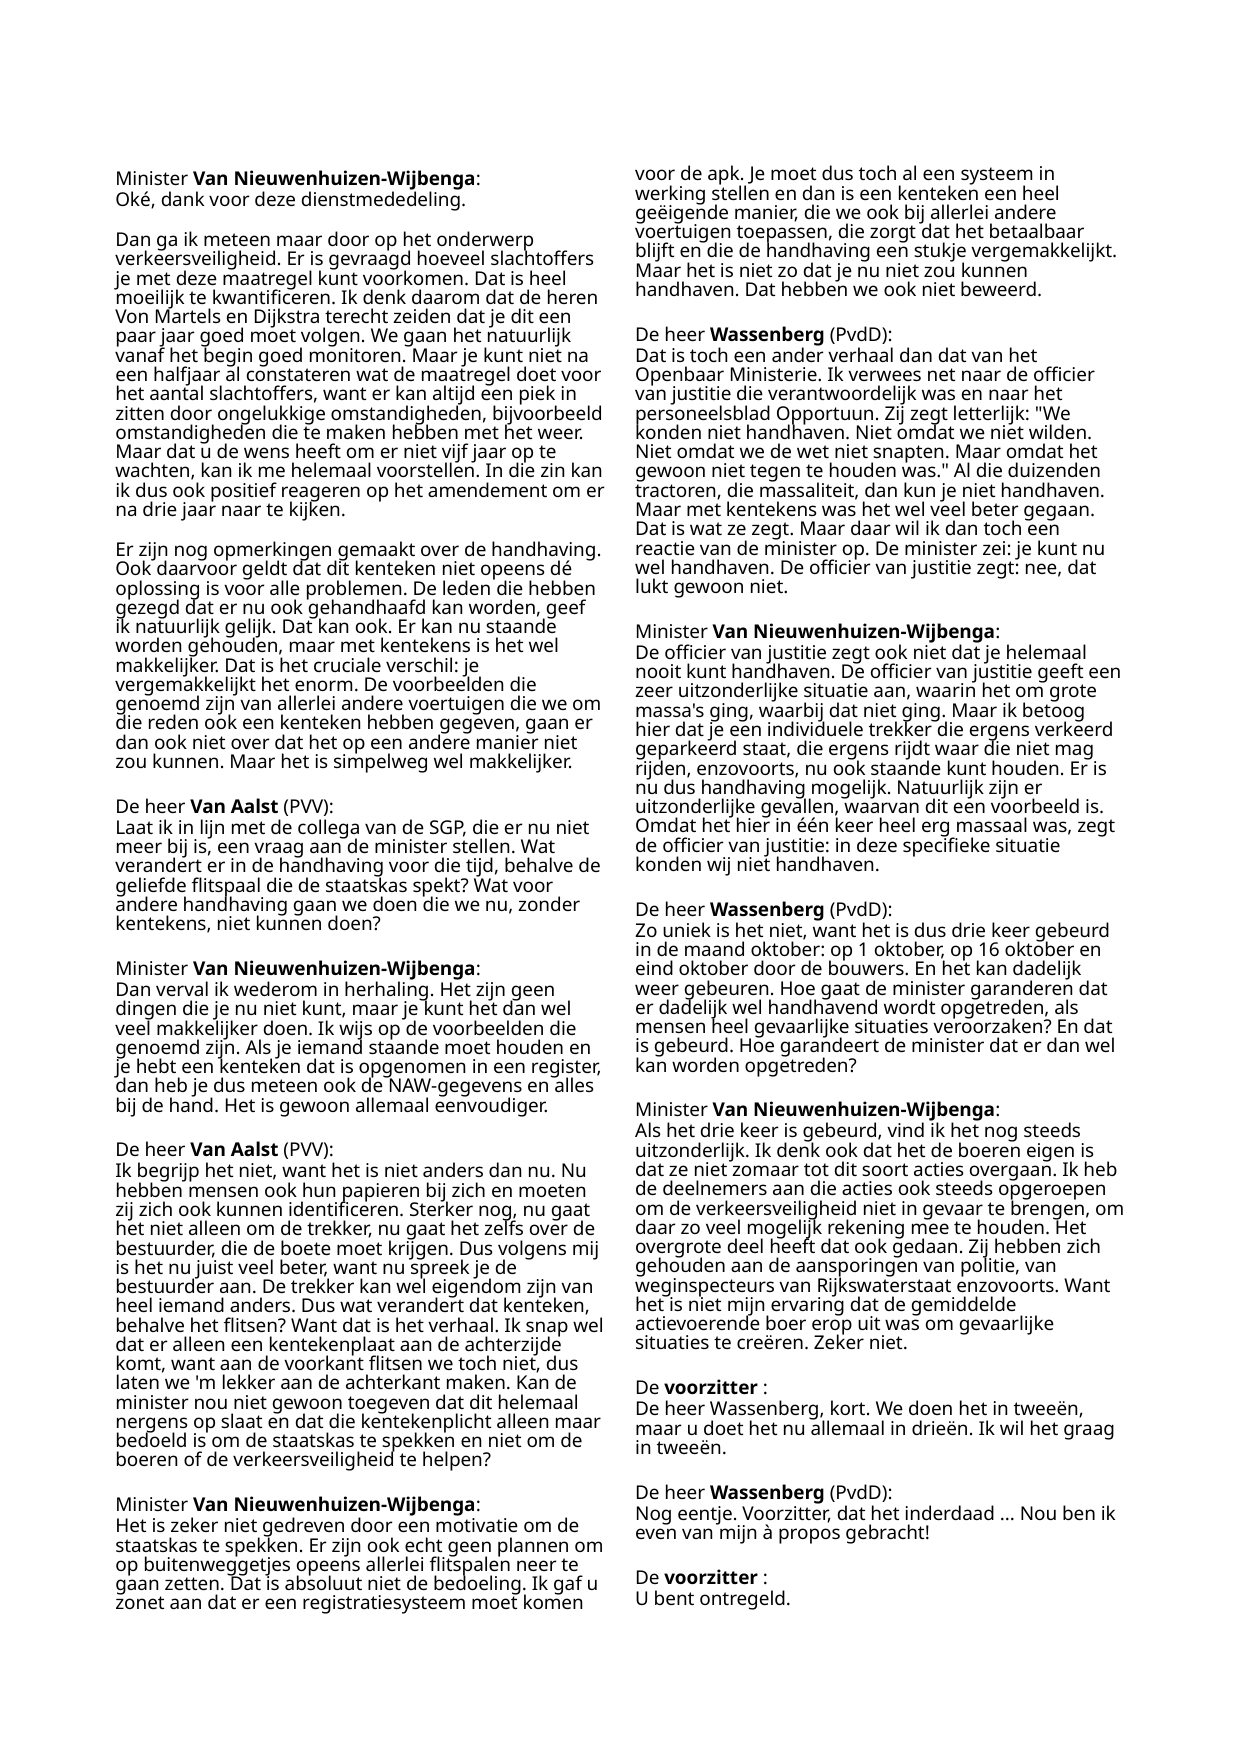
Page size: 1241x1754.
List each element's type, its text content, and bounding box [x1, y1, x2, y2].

text De voorzitter : [635, 1564, 1125, 1590]
text De voorzitter : [635, 1374, 1125, 1400]
text Minister Van Nieuwenhuizen-Wijbenga: [115, 1492, 605, 1517]
text De heer Wassenberg, kort. We doen het in tweeën, maar u doet het nu allemaal in drieën. Ik wil het graag in tweeën. [635, 1400, 1125, 1458]
text De heer Van Aalst (PVV): [115, 793, 605, 819]
text Ik begrijp het niet, want het is niet anders dan nu. Nu hebben mensen ook hun papieren bij zich en moeten zij zich ook kunnen identificeren. Sterker nog, nu gaat het niet alleen om de trekker, nu gaat het zelfs over de bestuurder, die de boete moet krijgen. Dus volgens mij is het nu juist veel beter, want nu spreek je de bestuurder aan. De trekker kan wel eigendom zijn van heel iemand anders. Dus wat verandert dat kenteken, behalve het flitsen? Want dat is het verhaal. Ik snap wel dat er alleen een kentekenplaat aan de achterzijde komt, want aan de voorkant flitsen we toch niet, dus laten we 'm lekker aan de achterkant maken. Kan de minister nou niet gewoon toegeven dat dit helemaal nergens op slaat en dat die kentekenplicht alleen maar bedoeld is om de staatskas te spekken en niet om de boeren of de verkeersveiligheid te helpen? [115, 1162, 605, 1471]
text U bent ontregeld. [635, 1590, 1125, 1609]
text Dan verval ik wederom in herhaling. Het zijn geen dingen die je nu niet kunt, maar je kunt het dan wel veel makkelijker doen. Ik wijs op de voorbeelden die genoemd zijn. Als je iemand staande moet houden en je hebt een kenteken dat is opgenomen in een register, dan heb je dus meteen ook de NAW-gegevens en alles bij de hand. Het is gewoon allemaal eenvoudiger. [115, 981, 605, 1116]
text Dat is toch een ander verhaal dan dat van het Openbaar Ministerie. Ik verwees net naar de officier van justitie die verantwoordelijk was en naar het personeelsblad Opportuun. Zij zegt letterlijk: "We konden niet handhaven. Niet omdat we niet wilden. Niet omdat we de wet niet snapten. Maar omdat het gewoon niet tegen te houden was." Al die duizenden tractoren, die massaliteit, dan kun je niet handhaven. Maar met kentekens was het wel veel beter gegaan. Dat is wat ze zegt. Maar daar wil ik dan toch een reactie van de minister op. De minister zei: je kunt nu wel handhaven. De officier van justitie zegt: nee, dat lukt gewoon niet. [635, 347, 1125, 597]
text Minister Van Nieuwenhuizen-Wijbenga: [635, 1097, 1125, 1122]
text voor de apk. Je moet dus toch al een systeem in werking stellen en dan is een kenteken een heel geëigende manier, die we ook bij allerlei andere voertuigen toepassen, die zorgt dat het betaalbaar blijft en die de handhaving een stukje vergemakkelijkt. Maar het is niet zo dat je nu niet zou kunnen handhaven. Dat hebben we ook niet beweerd. [635, 165, 1125, 300]
text Het is zeker niet gedreven door een motivatie om de staatskas te spekken. Er zijn ook echt geen plannen om op buitenweggetjes opeens allerlei flitspalen neer te gaan zetten. Dat is absoluut niet de bedoeling. Ik gaf u zonet aan dat er een registratiesysteem moet komen [115, 1517, 605, 1614]
text De heer Wassenberg (PvdD): [635, 896, 1125, 922]
text Oké, dank voor deze dienstmededeling. [115, 191, 605, 210]
text De officier van justitie zegt ook niet dat je helemaal nooit kunt handhaven. De officier van justitie geeft een zeer uitzonderlijke situatie aan, waarin het om grote massa's ging, waarbij dat niet ging. Maar ik betoog hier dat je een individuele trekker die ergens verkeerd geparkeerd staat, die ergens rijdt waar die niet mag rijden, enzovoorts, nu ook staande kunt houden. Er is nu dus handhaving mogelijk. Natuurlijk zijn er uitzonderlijke gevallen, waarvan dit een voorbeeld is. Omdat het hier in één keer heel erg massaal was, zegt de officier van justitie: in deze specifieke situatie konden wij niet handhaven. [635, 644, 1125, 875]
text De heer Wassenberg (PvdD): [635, 1479, 1125, 1504]
text Dan ga ik meteen maar door op het onderwerp verkeersveiligheid. Er is gevraagd hoeveel slachtoffers je met deze maatregel kunt voorkomen. Dat is heel moeilijk te kwantificeren. Ik denk daarom dat de heren Von Martels en Dijkstra terecht zeiden dat je dit een paar jaar goed moet volgen. We gaan het natuurlijk vanaf het begin goed monitoren. Maar je kunt niet na een halfjaar al constateren wat de maatregel doet voor het aantal slachtoffers, want er kan altijd een piek in zitten door ongelukkige omstandigheden, bijvoorbeeld omstandigheden die te maken hebben met het weer. Maar dat u de wens heeft om er niet vijf jaar op te wachten, kan ik me helemaal voorstellen. In die zin kan ik dus ook positief reageren op het amendement om er na drie jaar naar te kijken. [115, 231, 605, 520]
text Minister Van Nieuwenhuizen-Wijbenga: [115, 955, 605, 981]
text De heer Van Aalst (PVV): [115, 1137, 605, 1162]
text Minister Van Nieuwenhuizen-Wijbenga: [115, 165, 605, 191]
text De heer Wassenberg (PvdD): [635, 321, 1125, 347]
text Minister Van Nieuwenhuizen-Wijbenga: [635, 618, 1125, 644]
text Zo uniek is het niet, want het is dus drie keer gebeurd in de maand oktober: op 1 oktober, op 16 oktober en eind oktober door de bouwers. En het kan dadelijk weer gebeuren. Hoe gaat de minister garanderen dat er dadelijk wel handhavend wordt opgetreden, als mensen heel gevaarlijke situaties veroorzaken? En dat is gebeurd. Hoe garandeert de minister dat er dan wel kan worden opgetreden? [635, 922, 1125, 1076]
text Laat ik in lijn met de collega van de SGP, die er nu niet meer bij is, een vraag aan de minister stellen. Wat verandert er in de handhaving voor die tijd, behalve de geliefde flitspaal die de staatskas spekt? Wat voor andere handhaving gaan we doen die we nu, zonder kentekens, niet kunnen doen? [115, 819, 605, 934]
text Er zijn nog opmerkingen gemaakt over de handhaving. Ook daarvoor geldt dat dit kenteken niet opeens dé oplossing is voor alle problemen. De leden die hebben gezegd dat er nu ook gehandhaafd kan worden, geef ik natuurlijk gelijk. Dat kan ook. Er kan nu staande worden gehouden, maar met kentekens is het wel makkelijker. Dat is het cruciale verschil: je vergemakkelijkt het enorm. De voorbeelden die genoemd zijn van allerlei andere voertuigen die we om die reden ook een kenteken hebben gegeven, gaan er dan ook niet over dat het op een andere manier niet zou kunnen. Maar het is simpelweg wel makkelijker. [115, 541, 605, 772]
text Als het drie keer is gebeurd, vind ik het nog steeds uitzonderlijk. Ik denk ook dat het de boeren eigen is dat ze niet zomaar tot dit soort acties overgaan. Ik heb de deelnemers aan die acties ook steeds opgeroepen om de verkeersveiligheid niet in gevaar te brengen, om daar zo veel mogelijk rekening mee te houden. Het overgrote deel heeft dat ook gedaan. Zij hebben zich gehouden aan de aansporingen van politie, van weginspecteurs van Rijkswaterstaat enzovoorts. Want het is niet mijn ervaring dat de gemiddelde actievoerende boer erop uit was om gevaarlijke situaties te creëren. Zeker niet. [635, 1122, 1125, 1354]
text Nog eentje. Voorzitter, dat het inderdaad ... Nou ben ik even van mijn à propos gebracht! [635, 1504, 1125, 1543]
